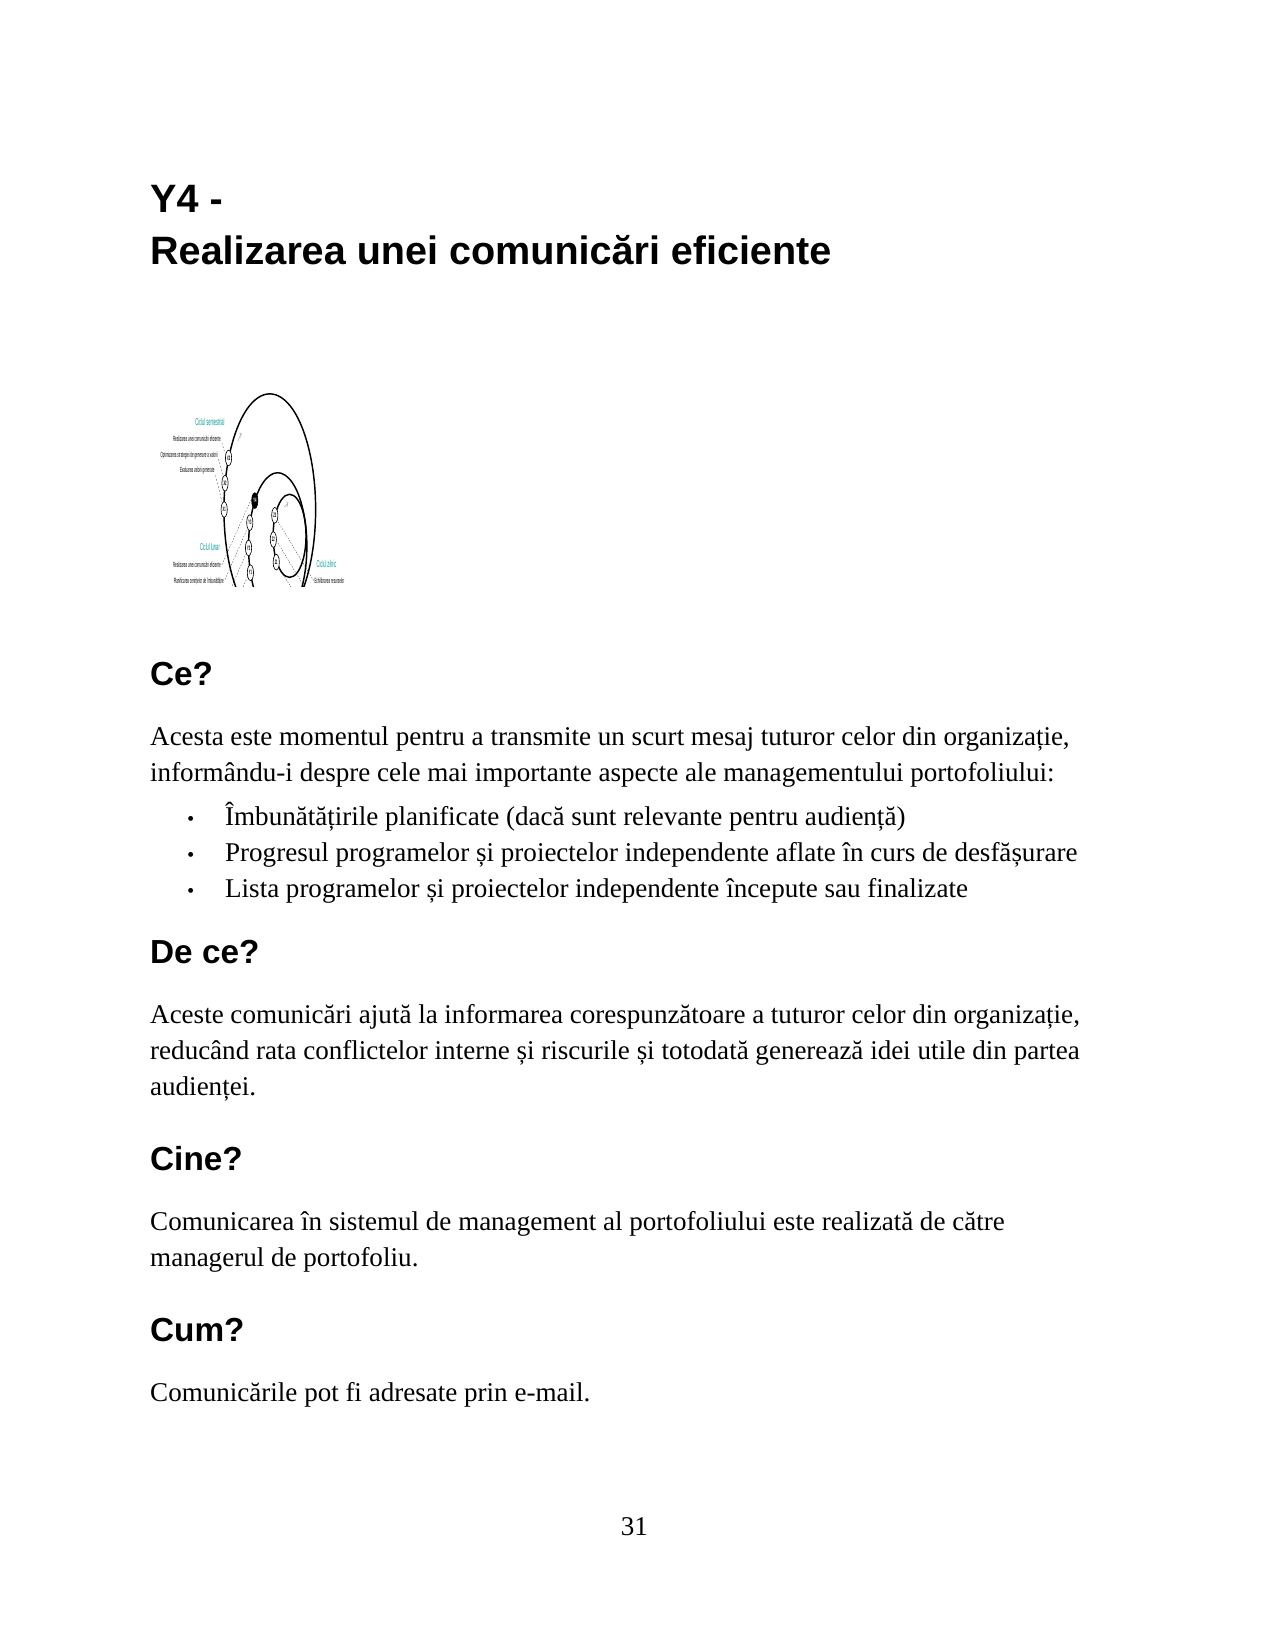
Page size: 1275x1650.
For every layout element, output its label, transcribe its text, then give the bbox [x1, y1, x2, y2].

subtitle Cine? [150, 1139, 1125, 1178]
list Lista programelor și proiectelor independente începute sau finalizate [187, 872, 1125, 903]
subtitle De ce? [150, 933, 1125, 971]
text Aceste comunicări ajută la informarea corespunzătoare a tuturor celor din organizație, reducând rata conflictelor interne și riscurile și totodată generează idei utile din partea audienței. [150, 998, 1125, 1101]
text Comunicările pot fi adresate prin e-mail. [150, 1376, 1125, 1407]
subtitle Cum? [150, 1310, 1125, 1349]
list Progresul programelor și proiectelor independente aflate în curs de desfășurare [187, 836, 1125, 867]
list Îmbunătățirile planificate (dacă sunt relevante pentru audiență) [187, 800, 1125, 832]
text Comunicarea în sistemul de management al portofoliului este realizată de către managerul de portofoliu. [150, 1205, 1125, 1272]
subtitle Y4 - Realizarea unei comunicări eficiente [150, 175, 1125, 273]
text Acesta este momentul pentru a transmite un scurt mesaj tuturor celor din organizație, informându-i despre cele mai importante aspecte ale managementului portofoliului: [150, 720, 1125, 787]
subtitle Ce? [150, 654, 1125, 693]
